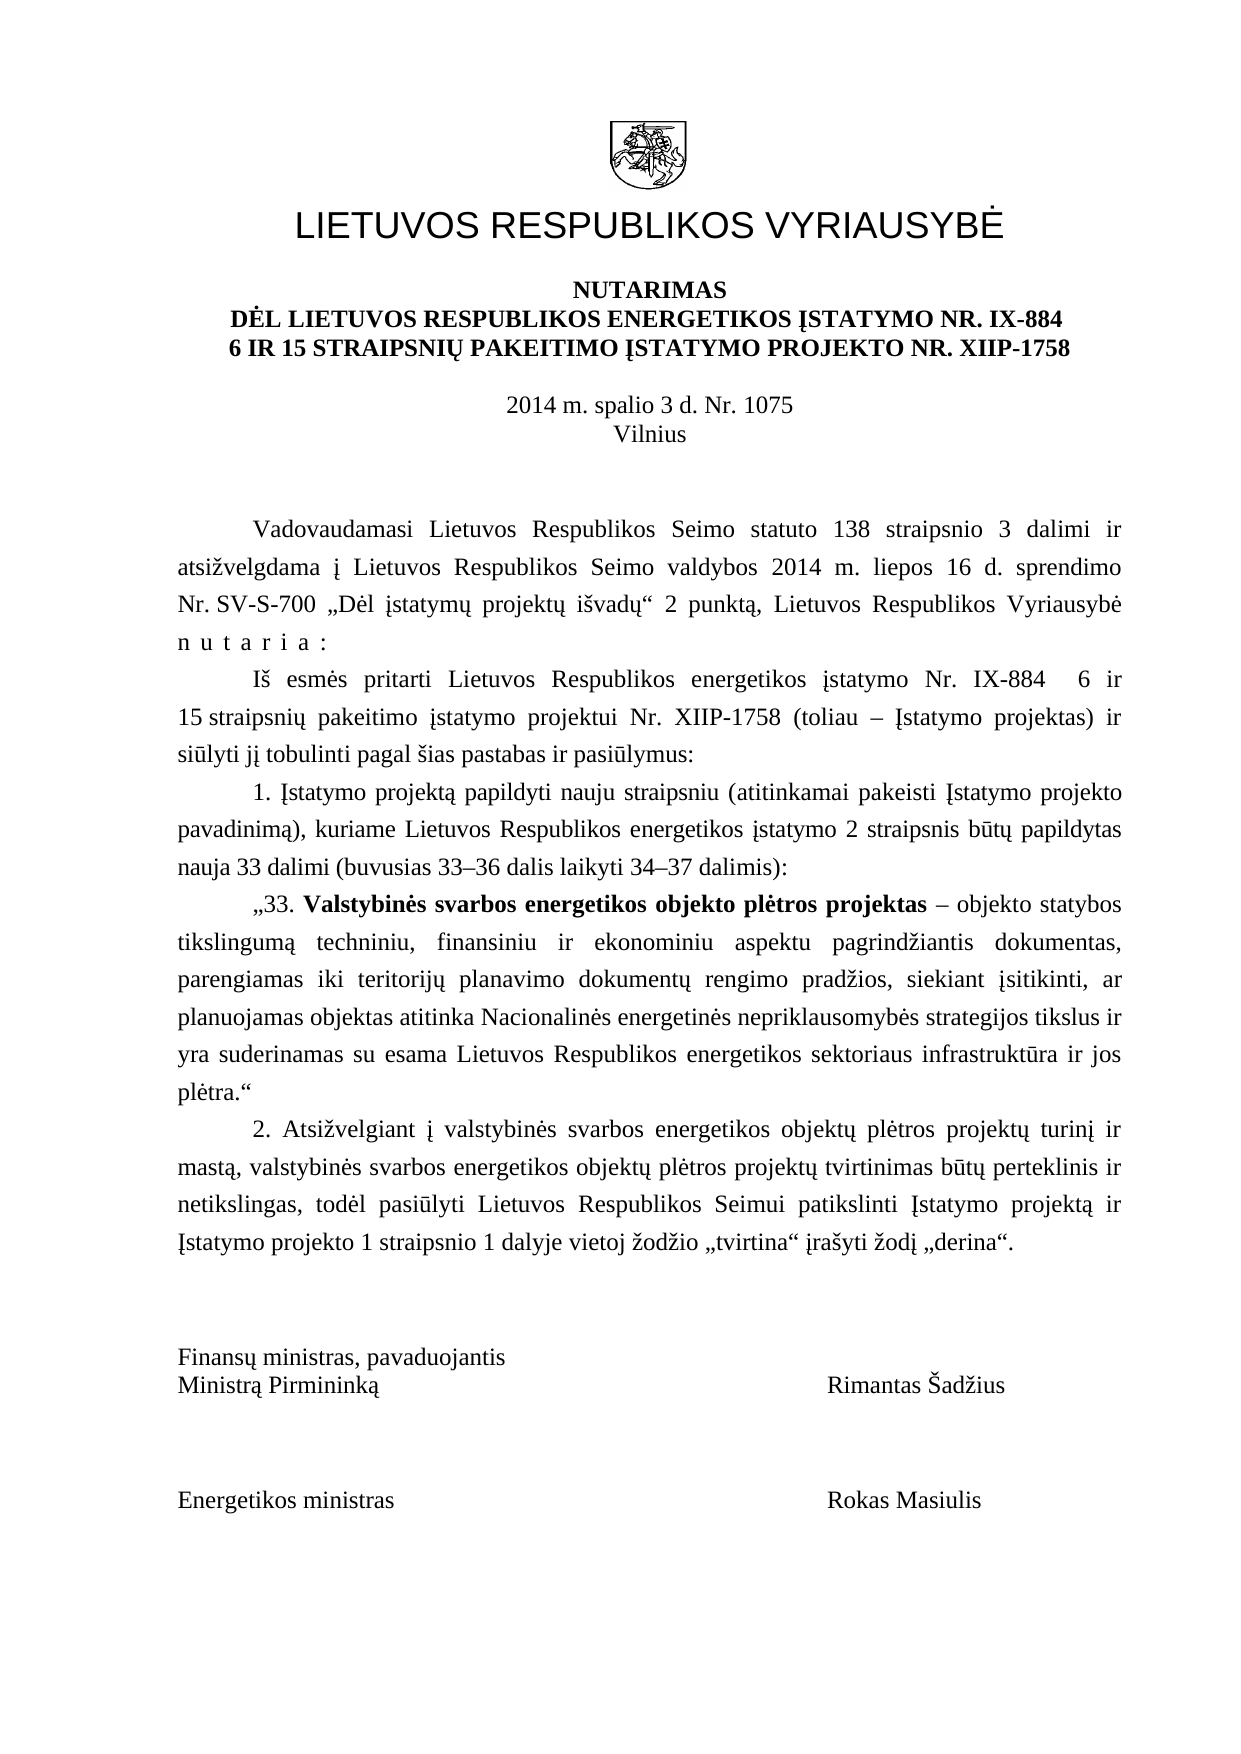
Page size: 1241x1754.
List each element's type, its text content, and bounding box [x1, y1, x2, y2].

text 1. Įstatymo projektą papildyti nauju straipsniu (atitinkamai pakeisti Įstatymo projekto pavadinimą), kuriame Lietuvos Respublikos energetikos įstatymo 2 straipsnis būtų papildytas nauja 33 dalimi (buvusias 33–36 dalis laikyti 34–37 dalimis): [177, 768, 1122, 880]
text Finansų ministras, pavaduojantis [177, 1342, 1122, 1370]
text 2014 m. spalio 3 d. Nr. 1075 Vilnius [177, 390, 1122, 448]
text „33. Valstybinės svarbos energetikos objekto plėtros projektas – objekto statybos tikslingumą techniniu, finansiniu ir ekonominiu aspektu pagrindžiantis dokumentas, parengiamas iki teritorijų planavimo dokumentų rengimo pradžios, siekiant įsitikinti, ar planuojamas objektas atitinka Nacionalinės energetinės nepriklausomybės strategijos tikslus ir yra suderinamas su esama Lietuvos Respublikos energetikos sektoriaus infrastruktūra ir jos plėtra.“ [177, 880, 1122, 1105]
text Lietuvos Respublikos Vyriausybė [177, 203, 1122, 247]
text Ministrą Pirmininką Rimantas Šadžius [177, 1370, 1122, 1399]
text Iš esmės pritarti Lietuvos Respublikos energetikos įstatymo Nr. IX-884 6 ir 15 straipsnių pakeitimo įstatymo projektui Nr. XIIP-1758 (toliau – Įstatymo projektas) ir siūlyti jį tobulinti pagal šias pastabas ir pasiūlymus: [177, 655, 1122, 768]
text 2. Atsižvelgiant į valstybinės svarbos energetikos objektų plėtros projektų turinį ir mastą, valstybinės svarbos energetikos objektų plėtros projektų tvirtinimas būtų perteklinis ir netikslingas, todėl pasiūlyti Lietuvos Respublikos Seimui patikslinti Įstatymo projektą ir Įstatymo projekto 1 straipsnio 1 dalyje vietoj žodžio „tvirtina“ įrašyti žodį „derina“. [177, 1105, 1122, 1255]
text Energetikos ministras Rokas Masiulis [177, 1485, 1122, 1514]
text Vadovaudamasi Lietuvos Respublikos Seimo statuto 138 straipsnio 3 dalimi ir atsižvelgdama į Lietuvos Respublikos Seimo valdybos 2014 m. liepos 16 d. sprendimo Nr. SV-S-700 „Dėl įstatymų projektų išvadų“ 2 punktą, Lietuvos Respublikos Vyriausybė nutaria: [177, 505, 1122, 655]
text nutarimas [177, 275, 1122, 304]
text Dėl Lietuvos Respublikos energetikos įstatymo Nr. IX-884 6 ir 15 straipsnių pakeitimo įstatymo projektO Nr. XIIP-1758 [177, 304, 1122, 362]
